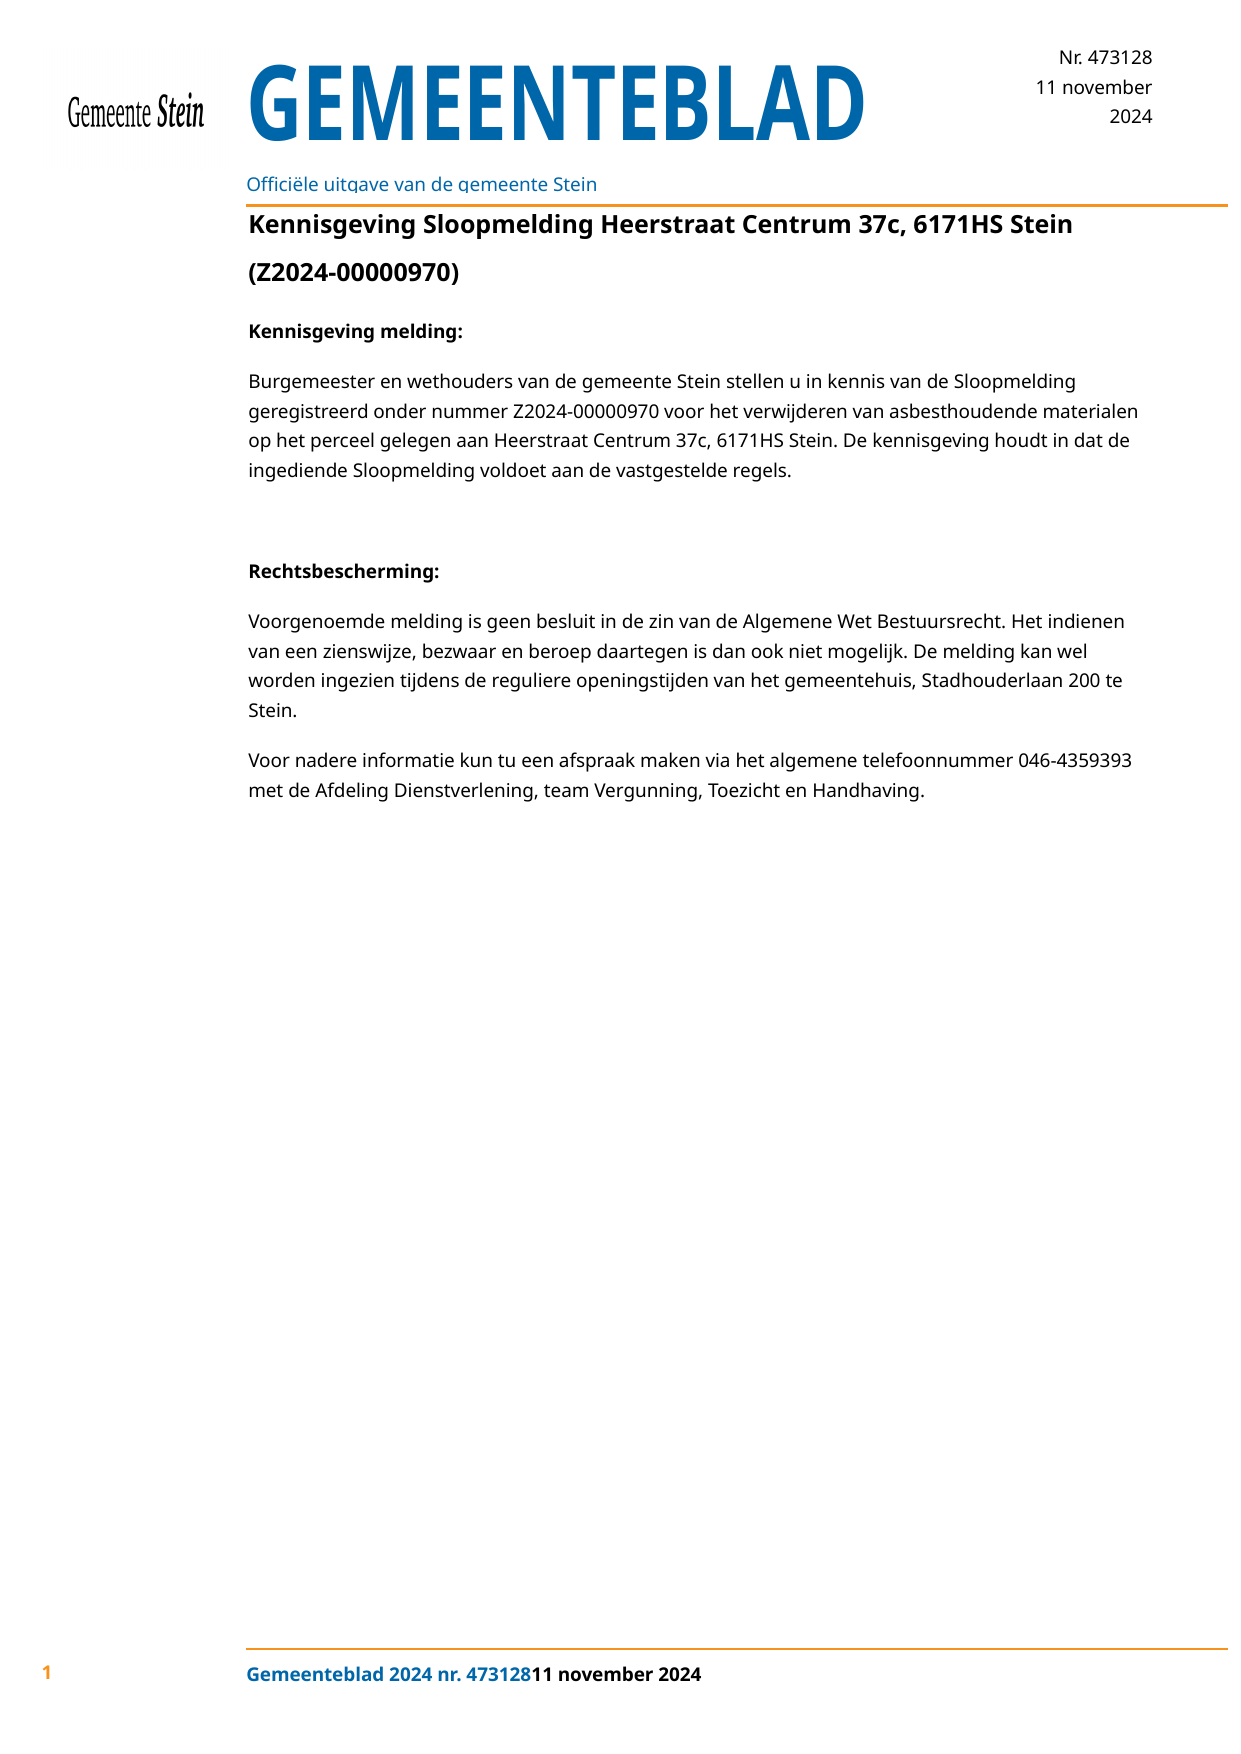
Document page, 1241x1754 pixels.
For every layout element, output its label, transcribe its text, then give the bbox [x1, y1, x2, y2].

text Rechtsbescherming: [248, 558, 1152, 584]
text Voor nadere informatie kun tu een afspraak maken via het algemene telefoonnummer 046-4359393 met de Afdeling Dienstverlening, team Vergunning, Toezicht en Handhaving. [248, 747, 1152, 803]
text Kennisgeving Sloopmelding Heerstraat Centrum 37c, 6171HS Stein (Z2024-00000970) [248, 207, 1152, 288]
picture [41, 47, 231, 172]
text Voorgenoemde melding is geen besluit in de zin van de Algemene Wet Bestuursrecht. Het indienen van een zienswijze, bezwaar en beroep daartegen is dan ook niet mogelijk. De melding kan wel worden ingezien tijdens de reguliere openingstijden van het gemeentehuis, Stadhouderlaan 200 te Stein. [248, 608, 1152, 723]
text Burgemeester en wethouders van de gemeente Stein stellen u in kennis van de Sloopmelding geregistreerd onder nummer Z2024-00000970 voor het verwijderen van asbesthoudende materialen op het perceel gelegen aan Heerstraat Centrum 37c, 6171HS Stein. De kennisgeving houdt in dat de ingediende Sloopmelding voldoet aan de vastgestelde regels. [248, 368, 1152, 483]
text Kennisgeving melding: [248, 318, 1152, 344]
